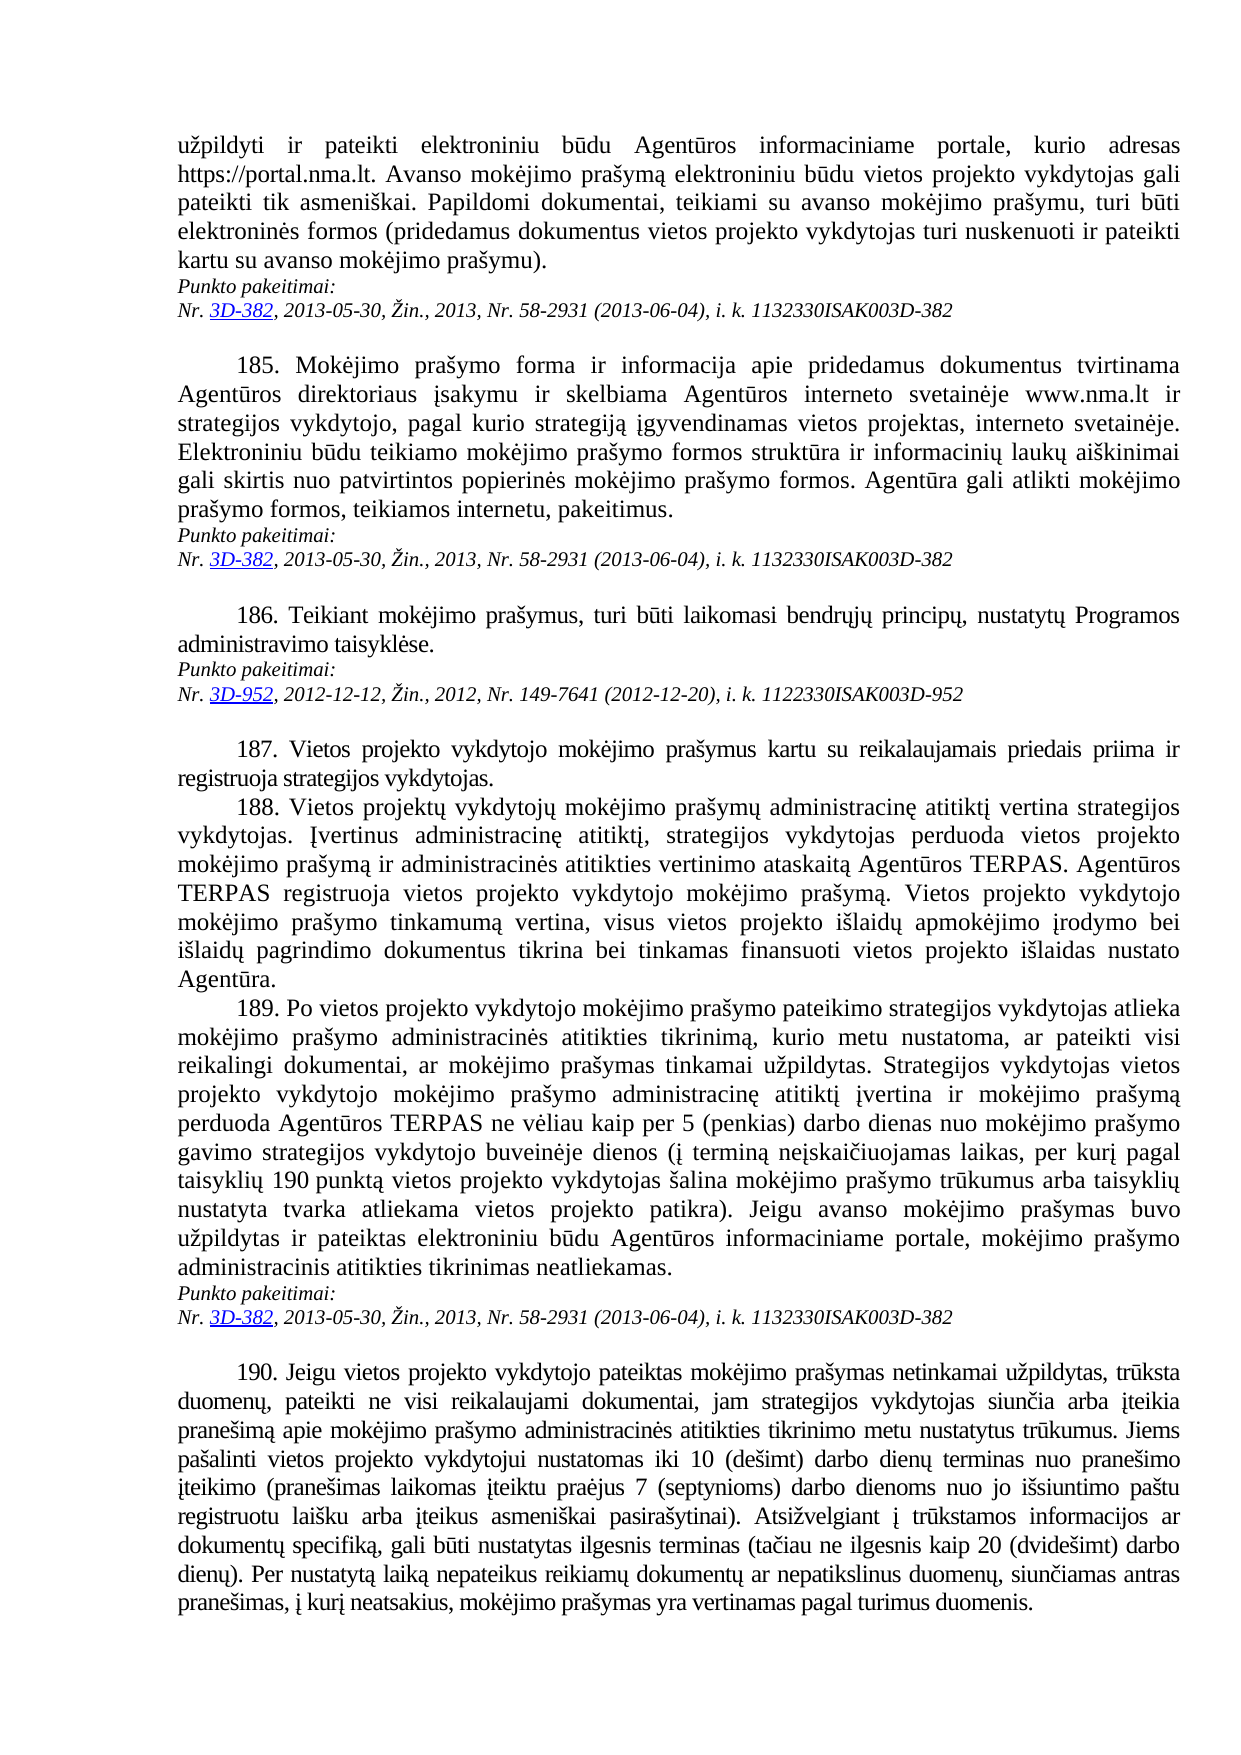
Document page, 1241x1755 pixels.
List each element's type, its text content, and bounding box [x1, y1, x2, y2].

text 189. Po vietos projekto vykdytojo mokėjimo prašymo pateikimo strategijos vykdytojas atlieka mokėjimo prašymo administracinės atitikties tikrinimą, kurio metu nustatoma, ar pateikti visi reikalingi dokumentai, ar mokėjimo prašymas tinkamai užpildytas. Strategijos vykdytojas vietos projekto vykdytojo mokėjimo prašymo administracinę atitiktį įvertina ir mokėjimo prašymą perduoda Agentūros TERPAS ne vėliau kaip per 5 (penkias) darbo dienas nuo mokėjimo prašymo gavimo strategijos vykdytojo buveinėje dienos (į terminą neįskaičiuojamas laikas, per kurį pagal taisyklių 190 punktą vietos projekto vykdytojas šalina mokėjimo prašymo trūkumus arba taisyklių nustatyta tvarka atliekama vietos projekto patikra). Jeigu avanso mokėjimo prašymas buvo užpildytas ir pateiktas elektroniniu būdu Agentūros informaciniame portale, mokėjimo prašymo administracinis atitikties tikrinimas neatliekamas. [177, 993, 1181, 1281]
text Nr. 3D-382, 2013-05-30, Žin., 2013, Nr. 58-2931 (2013-06-04), i. k. 1132330ISAK003D-382 [177, 547, 1181, 571]
text 188. Vietos projektų vykdytojų mokėjimo prašymų administracinę atitiktį vertina strategijos vykdytojas. Įvertinus administracinę atitiktį, strategijos vykdytojas perduoda vietos projekto mokėjimo prašymą ir administracinės atitikties vertinimo ataskaitą Agentūros TERPAS. Agentūros TERPAS registruoja vietos projekto vykdytojo mokėjimo prašymą. Vietos projekto vykdytojo mokėjimo prašymo tinkamumą vertina, visus vietos projekto išlaidų apmokėjimo įrodymo bei išlaidų pagrindimo dokumentus tikrina bei tinkamas finansuoti vietos projekto išlaidas nustato Agentūra. [177, 792, 1181, 993]
text 186. Teikiant mokėjimo prašymus, turi būti laikomasi bendrųjų principų, nustatytų Programos administravimo taisyklėse. [177, 600, 1181, 657]
text Punkto pakeitimai: [177, 1281, 1181, 1304]
text Punkto pakeitimai: [177, 657, 1181, 681]
text užpildyti ir pateikti elektroniniu būdu Agentūros informaciniame portale, kurio adresas https://portal.nma.lt. Avanso mokėjimo prašymą elektroniniu būdu vietos projekto vykdytojas gali pateikti tik asmeniškai. Papildomi dokumentai, teikiami su avanso mokėjimo prašymu, turi būti elektroninės formos (pridedamus dokumentus vietos projekto vykdytojas turi nuskenuoti ir pateikti kartu su avanso mokėjimo prašymu). [177, 130, 1181, 274]
text 185. Mokėjimo prašymo forma ir informacija apie pridedamus dokumentus tvirtinama Agentūros direktoriaus įsakymu ir skelbiama Agentūros interneto svetainėje www.nma.lt ir strategijos vykdytojo, pagal kurio strategiją įgyvendinamas vietos projektas, interneto svetainėje. Elektroniniu būdu teikiamo mokėjimo prašymo formos struktūra ir informacinių laukų aiškinimai gali skirtis nuo patvirtintos popierinės mokėjimo prašymo formos. Agentūra gali atlikti mokėjimo prašymo formos, teikiamos internetu, pakeitimus. [177, 351, 1181, 523]
text Punkto pakeitimai: [177, 274, 1181, 298]
text Nr. 3D-952, 2012-12-12, Žin., 2012, Nr. 149-7641 (2012-12-20), i. k. 1122330ISAK003D-952 [177, 681, 1181, 706]
text Nr. 3D-382, 2013-05-30, Žin., 2013, Nr. 58-2931 (2013-06-04), i. k. 1132330ISAK003D-382 [177, 298, 1181, 322]
text 190. Jeigu vietos projekto vykdytojo pateiktas mokėjimo prašymas netinkamai užpildytas, trūksta duomenų, pateikti ne visi reikalaujami dokumentai, jam strategijos vykdytojas siunčia arba įteikia pranešimą apie mokėjimo prašymo administracinės atitikties tikrinimo metu nustatytus trūkumus. Jiems pašalinti vietos projekto vykdytojui nustatomas iki 10 (dešimt) darbo dienų terminas nuo pranešimo įteikimo (pranešimas laikomas įteiktu praėjus 7 (septynioms) darbo dienoms nuo jo išsiuntimo paštu registruotu laišku arba įteikus asmeniškai pasirašytinai). Atsižvelgiant į trūkstamos informacijos ar dokumentų specifiką, gali būti nustatytas ilgesnis terminas (tačiau ne ilgesnis kaip 20 (dvidešimt) darbo dienų). Per nustatytą laiką nepateikus reikiamų dokumentų ar nepatikslinus duomenų, siunčiamas antras pranešimas, į kurį neatsakius, mokėjimo prašymas yra vertinamas pagal turimus duomenis. [177, 1357, 1181, 1616]
text Punkto pakeitimai: [177, 523, 1181, 547]
text 187. Vietos projekto vykdytojo mokėjimo prašymus kartu su reikalaujamais priedais priima ir registruoja strategijos vykdytojas. [177, 734, 1181, 792]
text Nr. 3D-382, 2013-05-30, Žin., 2013, Nr. 58-2931 (2013-06-04), i. k. 1132330ISAK003D-382 [177, 1304, 1181, 1329]
